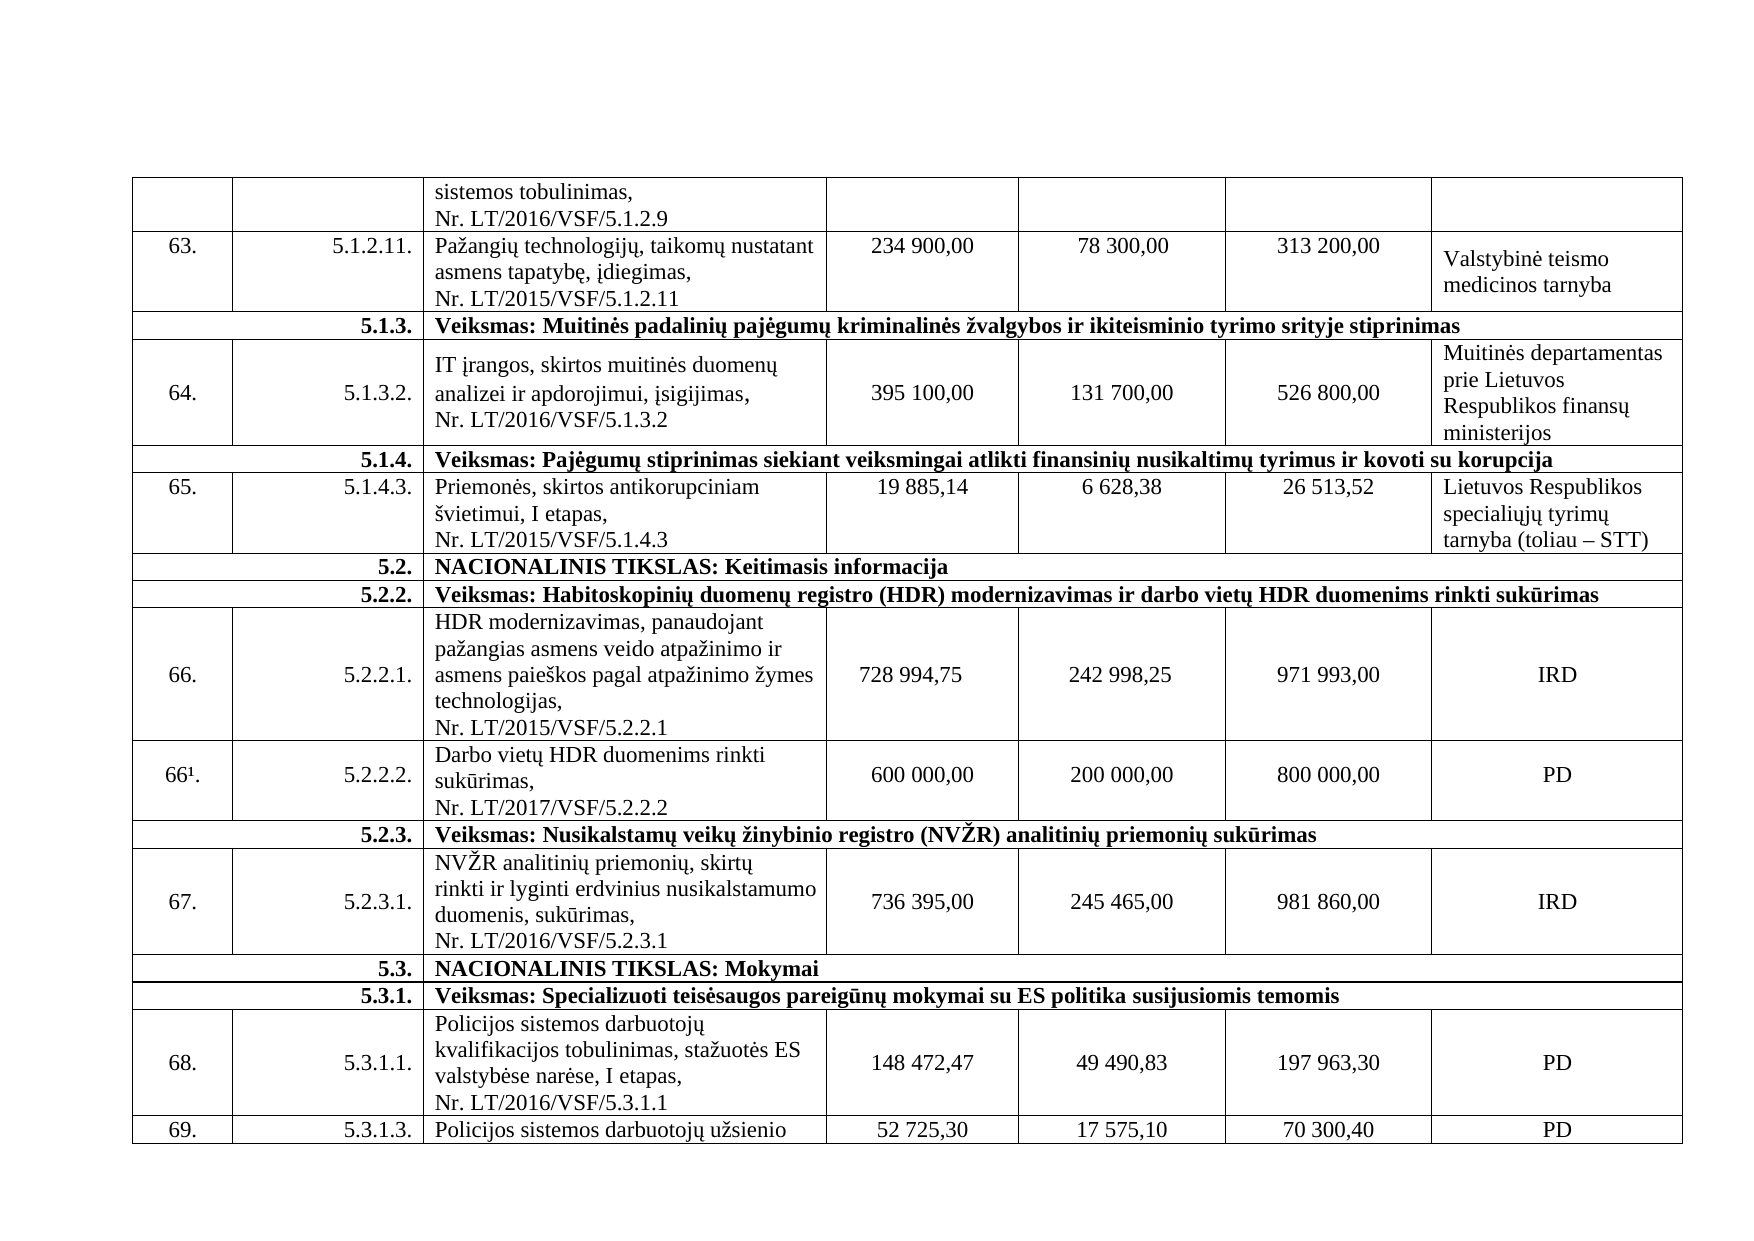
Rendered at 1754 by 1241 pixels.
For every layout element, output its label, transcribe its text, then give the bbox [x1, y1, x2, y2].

table_cell 148 472,47 [827, 1010, 1018, 1115]
table_cell HDR modernizavimas, panaudojant pažangias asmens veido atpažinimo ir asmens paieškos pagal atpažinimo žymes technologijas, Nr. LT/2015/VSF/5.2.2.1 [424, 608, 826, 740]
table_cell [1432, 178, 1682, 231]
table_cell NACIONALINIS TIKSLAS: Mokymai [424, 955, 1682, 981]
table_cell sistemos tobulinimas, Nr. LT/2016/VSF/5.1.2.9 [424, 178, 826, 231]
table_cell 5.2.2. [133, 581, 423, 607]
table_cell 313 200,00 [1226, 232, 1431, 311]
table_cell 197 963,30 [1226, 1010, 1431, 1115]
table_cell 5.3. [133, 955, 423, 981]
table_cell PD [1432, 1010, 1682, 1115]
table_cell 78 300,00 [1019, 232, 1225, 311]
table_cell Veiksmas: Habitoskopinių duomenų registro (HDR) modernizavimas ir darbo vietų HDR duomenims rinkti sukūrimas [424, 581, 1682, 607]
table_cell 5.1.3. [133, 312, 423, 338]
table_cell PD [1432, 741, 1682, 820]
table_cell 242 998,25 [1019, 608, 1225, 740]
table_cell 5.3.1. [133, 983, 423, 1009]
table_cell 68. [133, 1010, 232, 1115]
table_cell 5.2. [133, 554, 423, 580]
table_cell Veiksmas: Muitinės padalinių pajėgumų kriminalinės žvalgybos ir ikiteisminio tyrimo srityje stiprinimas [424, 312, 1682, 338]
table_cell 981 860,00 [1226, 849, 1431, 954]
table_cell 67. [133, 849, 232, 954]
table_cell Veiksmas: Pajėgumų stiprinimas siekiant veiksmingai atlikti finansinių nusikaltimų tyrimus ir kovoti su korupcija [424, 446, 1682, 472]
table_cell 234 900,00 [827, 232, 1018, 311]
table_cell Veiksmas: Specializuoti teisėsaugos pareigūnų mokymai su ES politika susijusiomis temomis [424, 983, 1682, 1009]
table_cell 26 513,52 [1226, 473, 1431, 552]
table_cell 200 000,00 [1019, 741, 1225, 820]
table_cell [1226, 178, 1431, 231]
table_cell PD [1432, 1116, 1682, 1143]
table_cell 5.1.3.2. [233, 340, 423, 445]
table_cell IRD [1432, 608, 1682, 740]
table_cell 728 994,75 [827, 608, 1018, 740]
table_cell 5.2.3.1. [233, 849, 423, 954]
table_cell 5.2.3. [133, 821, 423, 847]
table_cell 63. [133, 232, 232, 311]
table_cell 5.1.2.11. [233, 232, 423, 311]
table_cell 600 000,00 [827, 741, 1018, 820]
table_cell 66¹. [133, 741, 232, 820]
table_cell 65. [133, 473, 232, 552]
table_cell [133, 178, 232, 231]
table_cell 245 465,00 [1019, 849, 1225, 954]
table_cell IT įrangos, skirtos muitinės duomenų analizei ir apdorojimui, įsigijimas, Nr. LT/2016/VSF/5.1.3.2 [424, 340, 826, 445]
table_cell Pažangių technologijų, taikomų nustatant asmens tapatybę, įdiegimas, Nr. LT/2015/VSF/5.1.2.11 [424, 232, 826, 311]
table_cell 5.1.4.3. [233, 473, 423, 552]
table_cell 5.3.1.3. [233, 1116, 423, 1143]
table_cell 52 725,30 [827, 1116, 1018, 1143]
table_cell Veiksmas: Nusikalstamų veikų žinybinio registro (NVŽR) analitinių priemonių sukūrimas [424, 821, 1682, 847]
table_cell Darbo vietų HDR duomenims rinkti sukūrimas, Nr. LT/2017/VSF/5.2.2.2 [424, 741, 826, 820]
table_cell 6 628,38 [1019, 473, 1225, 552]
table_cell 17 575,10 [1019, 1116, 1225, 1143]
table_cell 70 300,40 [1226, 1116, 1431, 1143]
table_cell Policijos sistemos darbuotojų užsienio [424, 1116, 826, 1143]
table_cell 526 800,00 [1226, 340, 1431, 445]
table_cell 736 395,00 [827, 849, 1018, 954]
table_cell 5.1.4. [133, 446, 423, 472]
table_cell IRD [1432, 849, 1682, 954]
table_cell Priemonės, skirtos antikorupciniam švietimui, I etapas, Nr. LT/2015/VSF/5.1.4.3 [424, 473, 826, 552]
table_cell NVŽR analitinių priemonių, skirtų rinkti ir lyginti erdvinius nusikalstamumo duomenis, sukūrimas, Nr. LT/2016/VSF/5.2.3.1 [424, 849, 826, 954]
table_cell NACIONALINIS TIKSLAS: Keitimasis informacija [424, 554, 1682, 580]
table_cell Lietuvos Respublikos specialiųjų tyrimų tarnyba (toliau – STT) [1432, 473, 1682, 552]
table_cell Policijos sistemos darbuotojų kvalifikacijos tobulinimas, stažuotės ES valstybėse narėse, I etapas, Nr. LT/2016/VSF/5.3.1.1 [424, 1010, 826, 1115]
table_cell 66. [133, 608, 232, 740]
table_cell 395 100,00 [827, 340, 1018, 445]
table_cell Muitinės departamentas prie Lietuvos Respublikos finansų ministerijos [1432, 340, 1682, 445]
table_cell Valstybinė teismo medicinos tarnyba [1432, 232, 1682, 311]
table_cell 5.2.2.2. [233, 741, 423, 820]
table_cell 5.2.2.1. [233, 608, 423, 740]
table_cell [233, 178, 423, 231]
table_cell 69. [133, 1116, 232, 1143]
table_cell 19 885,14 [827, 473, 1018, 552]
table_cell 5.3.1.1. [233, 1010, 423, 1115]
table_cell 800 000,00 [1226, 741, 1431, 820]
table_cell 64. [133, 340, 232, 445]
table_cell [1019, 178, 1225, 231]
table_cell 131 700,00 [1019, 340, 1225, 445]
table_cell 49 490,83 [1019, 1010, 1225, 1115]
table_cell [827, 178, 1018, 231]
table_cell 971 993,00 [1226, 608, 1431, 740]
